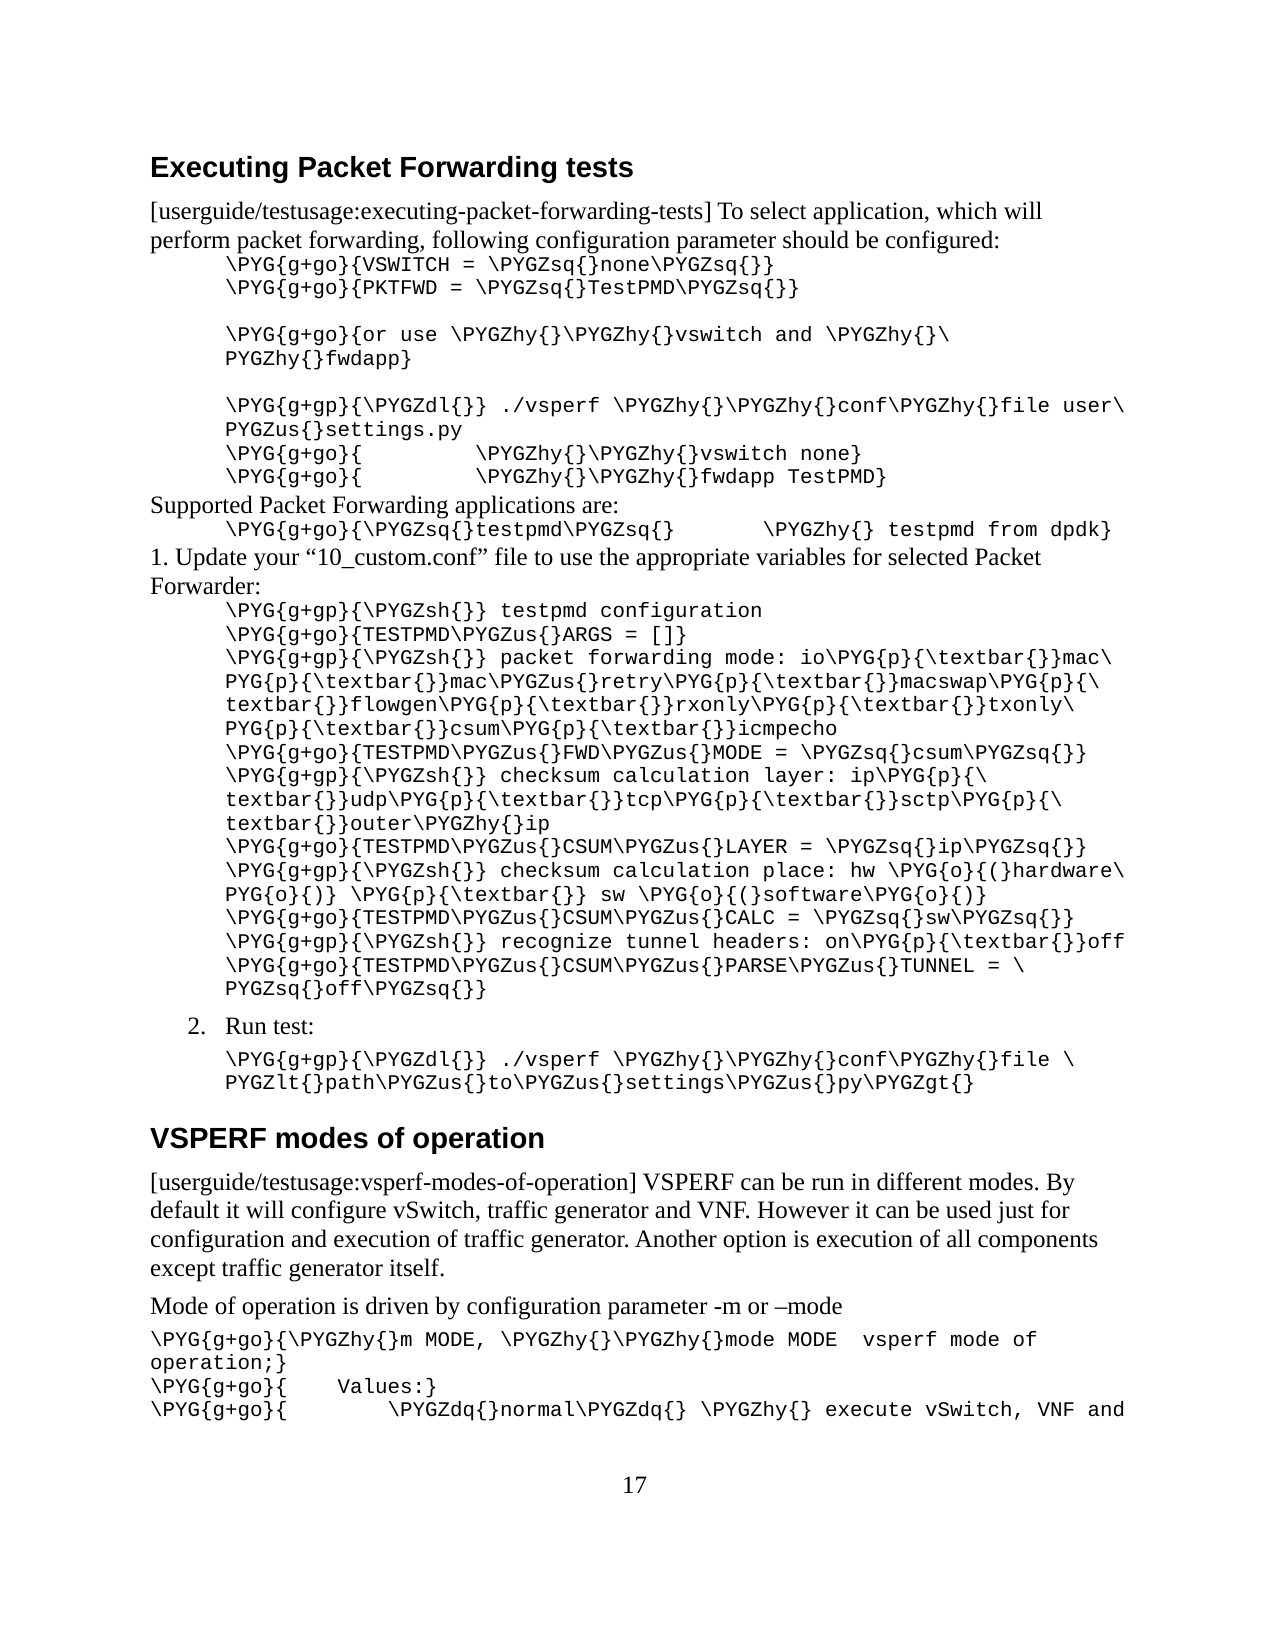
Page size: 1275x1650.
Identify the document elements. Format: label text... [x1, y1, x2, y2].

text \PYG{g+gp}{\PYGZsh{}} recognize tunnel headers: on\PYG{p}{\textbar{}}off [225, 931, 1125, 954]
text \PYG{g+go}{\PYGZsq{}testpmd\PYGZsq{} \PYGZhy{} testpmd from dpdk} [225, 519, 1125, 542]
text \PYG{g+go}{ \PYGZhy{}\PYGZhy{}vswitch none} [225, 443, 1125, 466]
text \PYG{g+go}{TESTPMD\PYGZus{}CSUM\PYGZus{}LAYER = \PYGZsq{}ip\PYGZsq{}} [225, 836, 1125, 860]
text \PYG{g+go}{VSWITCH = \PYGZsq{}none\PYGZsq{}} [225, 253, 1125, 277]
list Run test: [187, 1011, 1125, 1039]
text \PYG{g+go}{TESTPMD\PYGZus{}ARGS = []} [225, 623, 1125, 647]
subtitle Executing Packet Forwarding tests [150, 150, 1125, 183]
text [userguide/testusage:vsperf-modes-of-operation] VSPERF can be run in different modes. By default it will configure vSwitch, traffic generator and VNF. However it can be used just for configuration and execution of traffic generator. Another option is execution of all components except traffic generator itself. [150, 1167, 1125, 1282]
text \PYG{g+gp}{\PYGZsh{}} checksum calculation place: hw \PYG{o}{(}hardware\PYG{o}{)} \PYG{p}{\textbar{}} sw \PYG{o}{(}software\PYG{o}{)} [225, 860, 1125, 907]
text [userguide/testusage:executing-packet-forwarding-tests] To select application, which will perform packet forwarding, following configuration parameter should be configured: [150, 196, 1125, 253]
text \PYG{g+gp}{\PYGZsh{}} testpmd configuration [225, 600, 1125, 623]
text Mode of operation is driven by configuration parameter -m or –mode [150, 1291, 1125, 1319]
text \PYG{g+gp}{\PYGZdl{}} ./vsperf \PYGZhy{}\PYGZhy{}conf\PYGZhy{}file \PYGZlt{}path\PYGZus{}to\PYGZus{}settings\PYGZus{}py\PYGZgt{} [225, 1048, 1125, 1096]
subtitle VSPERF modes of operation [150, 1121, 1125, 1154]
text \PYG{g+go}{TESTPMD\PYGZus{}CSUM\PYGZus{}CALC = \PYGZsq{}sw\PYGZsq{}} [225, 907, 1125, 931]
text \PYG{g+gp}{\PYGZsh{}} packet forwarding mode: io\PYG{p}{\textbar{}}mac\PYG{p}{\textbar{}}mac\PYGZus{}retry\PYG{p}{\textbar{}}macswap\PYG{p}{\textbar{}}flowgen\PYG{p}{\textbar{}}rxonly\PYG{p}{\textbar{}}txonly\PYG{p}{\textbar{}}csum\PYG{p}{\textbar{}}icmpecho [225, 647, 1125, 742]
text \PYG{g+gp}{\PYGZsh{}} checksum calculation layer: ip\PYG{p}{\textbar{}}udp\PYG{p}{\textbar{}}tcp\PYG{p}{\textbar{}}sctp\PYG{p}{\textbar{}}outer\PYGZhy{}ip [225, 765, 1125, 836]
text Supported Packet Forwarding applications are: [150, 490, 1125, 519]
text \PYG{g+go}{\PYGZhy{}m MODE, \PYGZhy{}\PYGZhy{}mode MODE vsperf mode of operation;} [150, 1328, 1125, 1376]
text \PYG{g+go}{ \PYGZhy{}\PYGZhy{}fwdapp TestPMD} [225, 466, 1125, 490]
text \PYG{g+go}{ Values:} [150, 1376, 1125, 1399]
text \PYG{g+go}{TESTPMD\PYGZus{}CSUM\PYGZus{}PARSE\PYGZus{}TUNNEL = \PYGZsq{}off\PYGZsq{}} [225, 954, 1125, 1002]
text 1. Update your “10_custom.conf” file to use the appropriate variables for selected Packet Forwarder: [150, 542, 1125, 600]
text \PYG{g+gp}{\PYGZdl{}} ./vsperf \PYGZhy{}\PYGZhy{}conf\PYGZhy{}file user\PYGZus{}settings.py [225, 395, 1125, 443]
text \PYG{g+go}{or use \PYGZhy{}\PYGZhy{}vswitch and \PYGZhy{}\PYGZhy{}fwdapp} [225, 324, 1125, 372]
text \PYG{g+go}{PKTFWD = \PYGZsq{}TestPMD\PYGZsq{}} [225, 277, 1125, 301]
text \PYG{g+go}{TESTPMD\PYGZus{}FWD\PYGZus{}MODE = \PYGZsq{}csum\PYGZsq{}} [225, 742, 1125, 765]
text \PYG{g+go}{ \PYGZdq{}normal\PYGZdq{} \PYGZhy{} execute vSwitch, VNF and [150, 1399, 1125, 1423]
